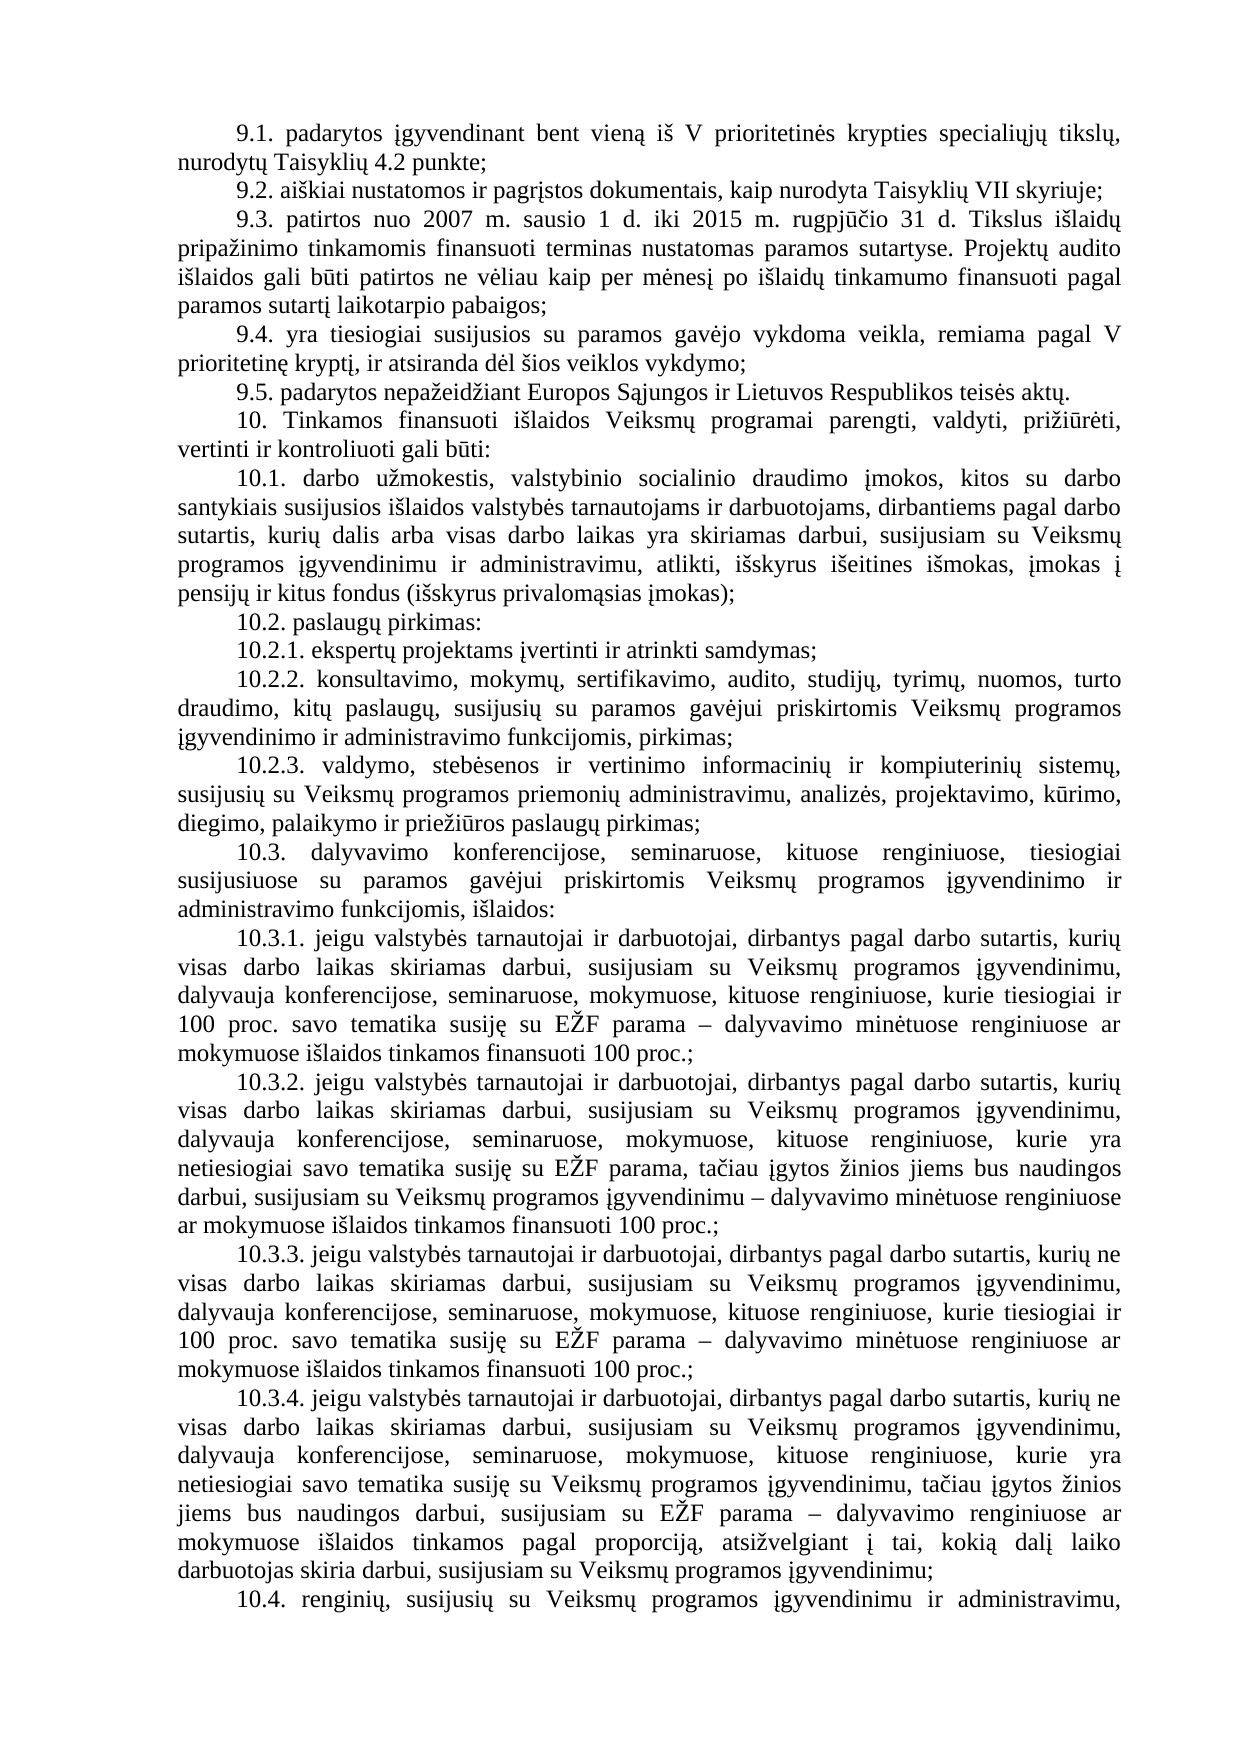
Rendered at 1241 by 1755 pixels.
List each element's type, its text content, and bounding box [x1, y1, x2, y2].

text 10.3.4. jeigu valstybės tarnautojai ir darbuotojai, dirbantys pagal darbo sutartis, kurių ne visas darbo laikas skiriamas darbui, susijusiam su Veiksmų programos įgyvendinimu, dalyvauja konferencijose, seminaruose, mokymuose, kituose renginiuose, kurie yra netiesiogiai savo tematika susiję su Veiksmų programos įgyvendinimu, tačiau įgytos žinios jiems bus naudingos darbui, susijusiam su EŽF parama – dalyvavimo renginiuose ar mokymuose išlaidos tinkamos pagal proporciją, atsižvelgiant į tai, kokią dalį laiko darbuotojas skiria darbui, susijusiam su Veiksmų programos įgyvendinimu; [177, 1383, 1122, 1584]
text 10.2.3. valdymo, stebėsenos ir vertinimo informacinių ir kompiuterinių sistemų, susijusių su Veiksmų programos priemonių administravimu, analizės, projektavimo, kūrimo, diegimo, palaikymo ir priežiūros paslaugų pirkimas; [177, 751, 1122, 837]
text 9.2. aiškiai nustatomos ir pagrįstos dokumentais, kaip nurodyta Taisyklių VII skyriuje; [177, 176, 1122, 204]
text 9.4. yra tiesiogiai susijusios su paramos gavėjo vykdoma veikla, remiama pagal V prioritetinę kryptį, ir atsiranda dėl šios veiklos vykdymo; [177, 319, 1122, 377]
text 10.3.3. jeigu valstybės tarnautojai ir darbuotojai, dirbantys pagal darbo sutartis, kurių ne visas darbo laikas skiriamas darbui, susijusiam su Veiksmų programos įgyvendinimu, dalyvauja konferencijose, seminaruose, mokymuose, kituose renginiuose, kurie tiesiogiai ir 100 proc. savo tematika susiję su EŽF parama – dalyvavimo minėtuose renginiuose ar mokymuose išlaidos tinkamos finansuoti 100 proc.; [177, 1239, 1122, 1383]
text 10.1. darbo užmokestis, valstybinio socialinio draudimo įmokos, kitos su darbo santykiais susijusios išlaidos valstybės tarnautojams ir darbuotojams, dirbantiems pagal darbo sutartis, kurių dalis arba visas darbo laikas yra skiriamas darbui, susijusiam su Veiksmų programos įgyvendinimu ir administravimu, atlikti, išskyrus išeitines išmokas, įmokas į pensijų ir kitus fondus (išskyrus privalomąsias įmokas); [177, 463, 1122, 607]
text 9.3. patirtos nuo 2007 m. sausio 1 d. iki 2015 m. rugpjūčio 31 d. Tikslus išlaidų pripažinimo tinkamomis finansuoti terminas nustatomas paramos sutartyse. Projektų audito išlaidos gali būti patirtos ne vėliau kaip per mėnesį po išlaidų tinkamumo finansuoti pagal paramos sutartį laikotarpio pabaigos; [177, 204, 1122, 319]
text 10. Tinkamos finansuoti išlaidos Veiksmų programai parengti, valdyti, prižiūrėti, vertinti ir kontroliuoti gali būti: [177, 406, 1122, 463]
text 10.3.1. jeigu valstybės tarnautojai ir darbuotojai, dirbantys pagal darbo sutartis, kurių visas darbo laikas skiriamas darbui, susijusiam su Veiksmų programos įgyvendinimu, dalyvauja konferencijose, seminaruose, mokymuose, kituose renginiuose, kurie tiesiogiai ir 100 proc. savo tematika susiję su EŽF parama – dalyvavimo minėtuose renginiuose ar mokymuose išlaidos tinkamos finansuoti 100 proc.; [177, 923, 1122, 1067]
text 10.3. dalyvavimo konferencijose, seminaruose, kituose renginiuose, tiesiogiai susijusiuose su paramos gavėjui priskirtomis Veiksmų programos įgyvendinimo ir administravimo funkcijomis, išlaidos: [177, 837, 1122, 923]
text 10.2.1. ekspertų projektams įvertinti ir atrinkti samdymas; [177, 636, 1122, 664]
text 10.3.2. jeigu valstybės tarnautojai ir darbuotojai, dirbantys pagal darbo sutartis, kurių visas darbo laikas skiriamas darbui, susijusiam su Veiksmų programos įgyvendinimu, dalyvauja konferencijose, seminaruose, mokymuose, kituose renginiuose, kurie yra netiesiogiai savo tematika susiję su EŽF parama, tačiau įgytos žinios jiems bus naudingos darbui, susijusiam su Veiksmų programos įgyvendinimu – dalyvavimo minėtuose renginiuose ar mokymuose išlaidos tinkamos finansuoti 100 proc.; [177, 1067, 1122, 1239]
text 10.4. renginių, susijusių su Veiksmų programos įgyvendinimu ir administravimu, [177, 1584, 1122, 1613]
text 10.2.2. konsultavimo, mokymų, sertifikavimo, audito, studijų, tyrimų, nuomos, turto draudimo, kitų paslaugų, susijusių su paramos gavėjui priskirtomis Veiksmų programos įgyvendinimo ir administravimo funkcijomis, pirkimas; [177, 664, 1122, 751]
text 9.1. padarytos įgyvendinant bent vieną iš V prioritetinės krypties specialiųjų tikslų, nurodytų Taisyklių 4.2 punkte; [177, 118, 1122, 176]
text 9.5. padarytos nepažeidžiant Europos Sąjungos ir Lietuvos Respublikos teisės aktų. [177, 377, 1122, 406]
text 10.2. paslaugų pirkimas: [177, 607, 1122, 636]
